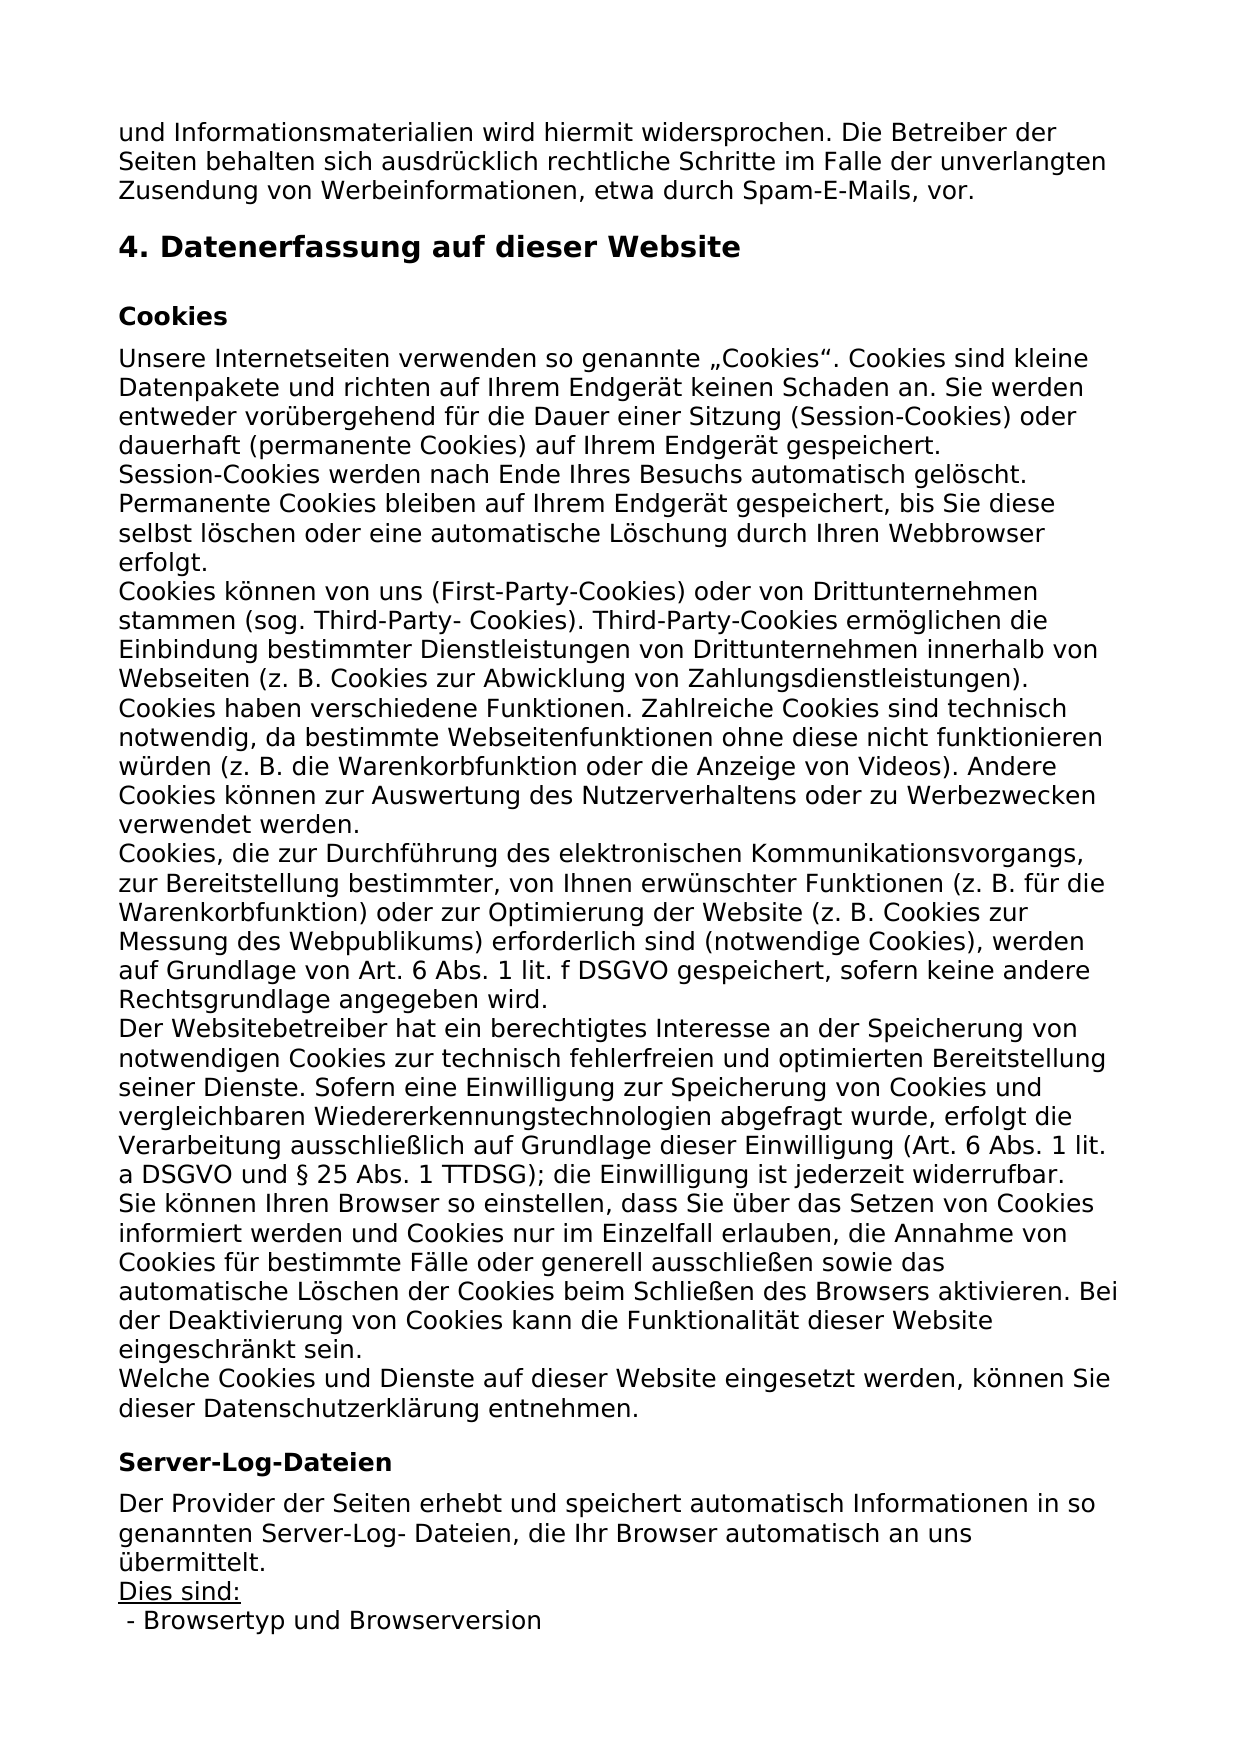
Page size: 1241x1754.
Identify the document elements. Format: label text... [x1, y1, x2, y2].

subtitle Cookies [118, 302, 1122, 331]
subtitle 4. Datenerfassung auf dieser Website [118, 231, 1122, 264]
text Cookies, die zur Durchführung des elektronischen Kommunikationsvorgangs, zur Bereitstellung bestimmter, von Ihnen erwünschter Funktionen (z. B. für die Warenkorbfunktion) oder zur Optimierung der Website (z. B. Cookies zur Messung des Webpublikums) erforderlich sind (notwendige Cookies), werden auf Grundlage von Art. 6 Abs. 1 lit. f DSGVO gespeichert, sofern keine andere Rechtsgrundlage angegeben wird. [118, 839, 1122, 1014]
text Cookies können von uns (First-Party-Cookies) oder von Drittunternehmen stammen (sog. Third-Party- Cookies). Third-Party-Cookies ermöglichen die Einbindung bestimmter Dienstleistungen von Drittunternehmen innerhalb von Webseiten (z. B. Cookies zur Abwicklung von Zahlungsdienstleistungen). [118, 577, 1122, 694]
text Der Websitebetreiber hat ein berechtigtes Interesse an der Speicherung von notwendigen Cookies zur technisch fehlerfreien und optimierten Bereitstellung seiner Dienste. Sofern eine Einwilligung zur Speicherung von Cookies und vergleichbaren Wiedererkennungstechnologien abgefragt wurde, erfolgt die Verarbeitung ausschließlich auf Grundlage dieser Einwilligung (Art. 6 Abs. 1 lit. a DSGVO und § 25 Abs. 1 TTDSG); die Einwilligung ist jederzeit widerrufbar. [118, 1014, 1122, 1189]
text und Informationsmaterialien wird hiermit widersprochen. Die Betreiber der Seiten behalten sich ausdrücklich rechtliche Schritte im Falle der unverlangten Zusendung von Werbeinformationen, etwa durch Spam-E-Mails, vor. [118, 118, 1122, 206]
text Welche Cookies und Dienste auf dieser Website eingesetzt werden, können Sie dieser Datenschutzerklärung entnehmen. [118, 1364, 1122, 1423]
text Der Provider der Seiten erhebt und speichert automatisch Informationen in so genannten Server-Log- Dateien, die Ihr Browser automatisch an uns übermittelt. [118, 1489, 1122, 1577]
text Unsere Internetseiten verwenden so genannte „Cookies“. Cookies sind kleine Datenpakete und richten auf Ihrem Endgerät keinen Schaden an. Sie werden entweder vorübergehend für die Dauer einer Sitzung (Session-Cookies) oder dauerhaft (permanente Cookies) auf Ihrem Endgerät gespeichert. [118, 344, 1122, 460]
text Dies sind: - Browsertyp und Browserversion [118, 1577, 1122, 1635]
subtitle Server-Log-Dateien [118, 1448, 1122, 1477]
text Sie können Ihren Browser so einstellen, dass Sie über das Setzen von Cookies informiert werden und Cookies nur im Einzelfall erlauben, die Annahme von Cookies für bestimmte Fälle oder generell ausschließen sowie das automatische Löschen der Cookies beim Schließen des Browsers aktivieren. Bei der Deaktivierung von Cookies kann die Funktionalität dieser Website eingeschränkt sein. [118, 1189, 1122, 1364]
text Session-Cookies werden nach Ende Ihres Besuchs automatisch gelöscht. Permanente Cookies bleiben auf Ihrem Endgerät gespeichert, bis Sie diese selbst löschen oder eine automatische Löschung durch Ihren Webbrowser erfolgt. [118, 460, 1122, 577]
text Cookies haben verschiedene Funktionen. Zahlreiche Cookies sind technisch notwendig, da bestimmte Webseitenfunktionen ohne diese nicht funktionieren würden (z. B. die Warenkorbfunktion oder die Anzeige von Videos). Andere Cookies können zur Auswertung des Nutzerverhaltens oder zu Werbezwecken verwendet werden. [118, 694, 1122, 839]
